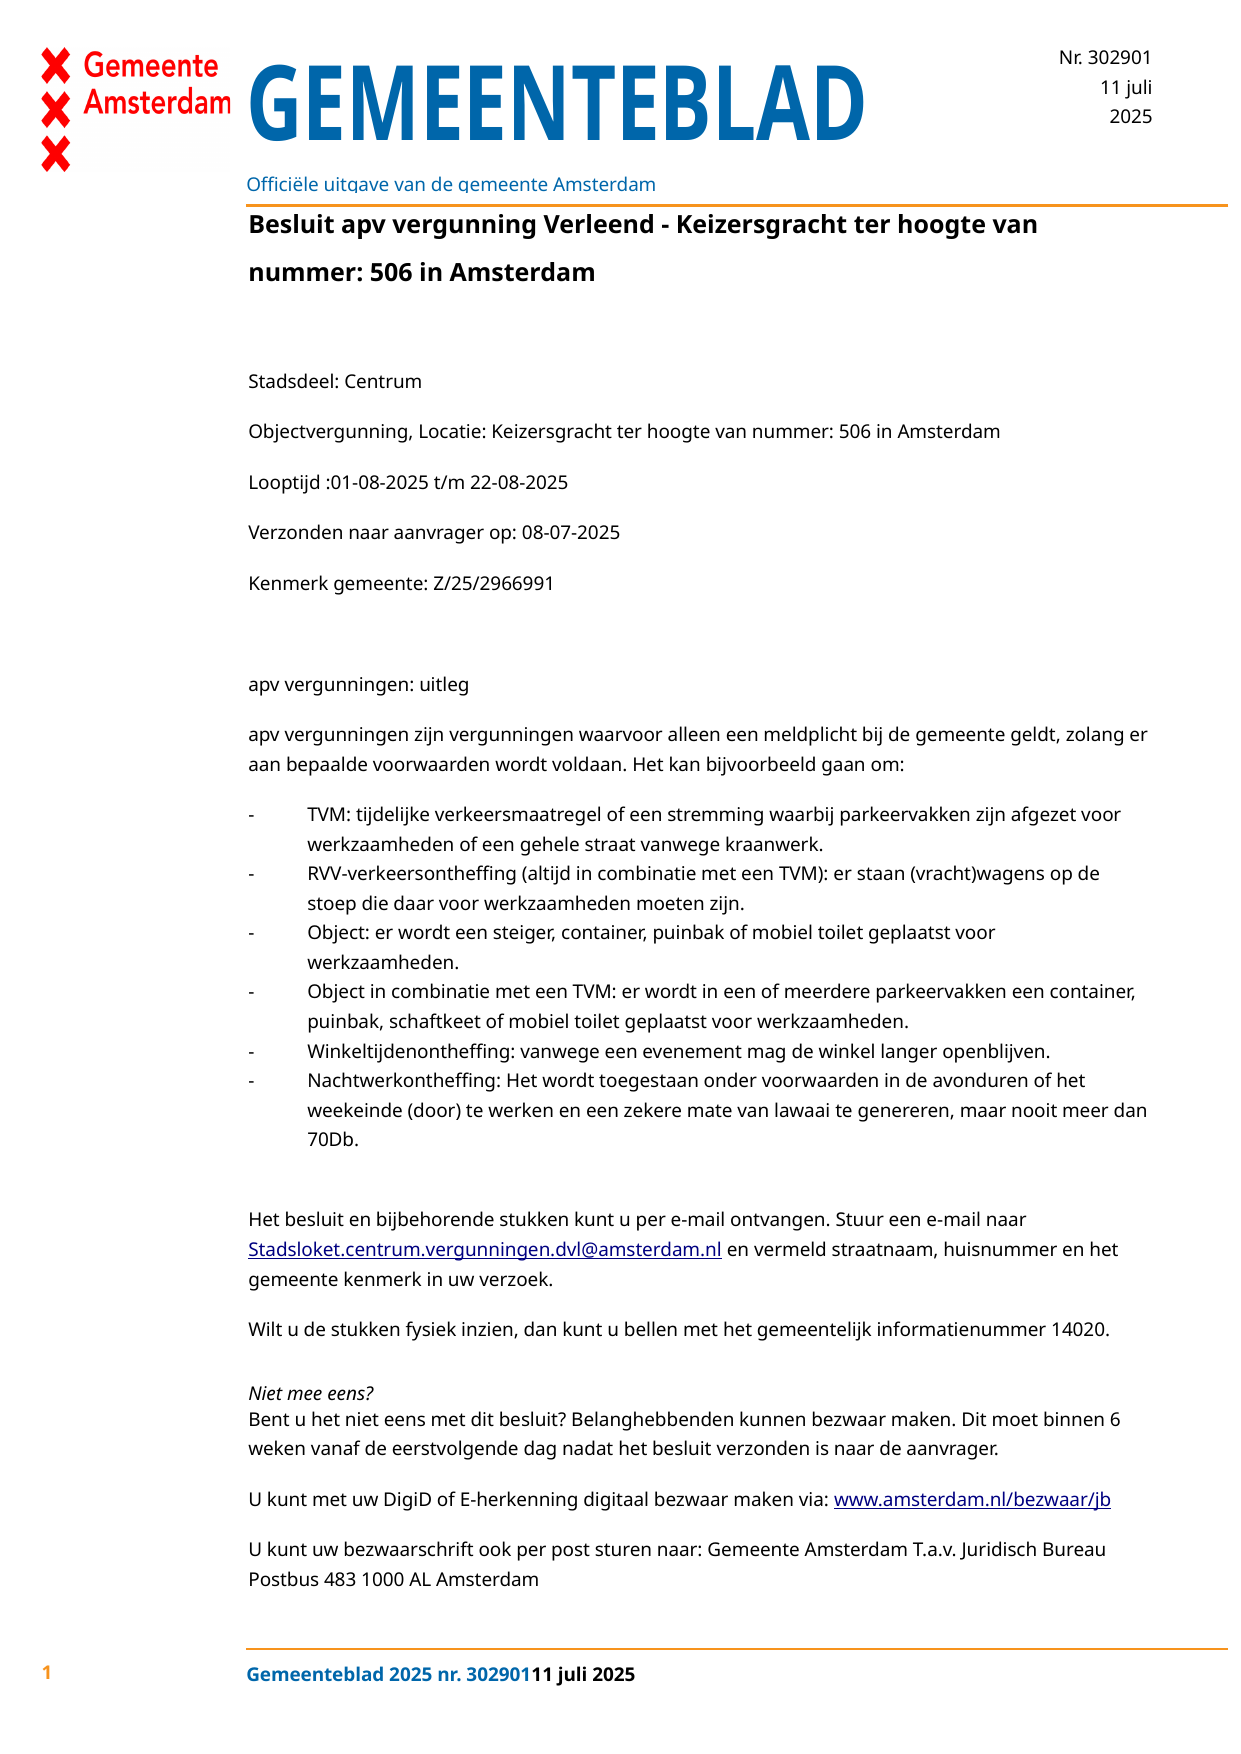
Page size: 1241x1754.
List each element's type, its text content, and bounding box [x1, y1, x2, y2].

list TVM: tijdelijke verkeersmaatregel of een stremming waarbij parkeervakken zijn afgezet voor werkzaamheden of een gehele straat vanwege kraanwerk. [248, 801, 1152, 857]
picture [41, 47, 231, 172]
text Het besluit en bijbehorende stukken kunt u per e-mail ontvangen. Stuur een e-mail naar Stadsloket.centrum.vergunningen.dvl@amsterdam.nl en vermeld straatnaam, huisnummer en het gemeente kenmerk in uw verzoek. [248, 1207, 1152, 1292]
text Stadsdeel: Centrum [248, 368, 1152, 394]
text Kenmerk gemeente: Z/25/2966991 [248, 570, 1152, 596]
text Objectvergunning, Locatie: Keizersgracht ter hoogte van nummer: 506 in Amsterdam [248, 419, 1152, 444]
text Bent u het niet eens met dit besluit? Belanghebbenden kunnen bezwaar maken. Dit moet binnen 6 weken vanaf de eerstvolgende dag nadat het besluit verzonden is naar de aanvrager. [248, 1406, 1152, 1461]
list RVV-verkeersontheffing (altijd in combinatie met een TVM): er staan (vracht)wagens op de stoep die daar voor werkzaamheden moeten zijn. [248, 860, 1152, 916]
text Looptijd :01-08-2025 t/m 22-08-2025 [248, 469, 1152, 495]
list Winkeltijdenontheffing: vanwege een evenement mag de winkel langer openblijven. [248, 1038, 1152, 1064]
list Nachtwerkontheffing: Het wordt toegestaan onder voorwaarden in de avonduren of het weekeinde (door) te werken en een zekere mate van lawaai te genereren, maar nooit meer dan 70Db. [248, 1067, 1152, 1152]
text Niet mee eens? [248, 1380, 1152, 1406]
text U kunt met uw DigiD of E-herkenning digitaal bezwaar maken via: www.amsterdam.nl/bezwaar/jb [248, 1486, 1152, 1512]
text Wilt u de stukken fysiek inzien, dan kunt u bellen met het gemeentelijk informatienummer 14020. [248, 1316, 1152, 1342]
list Object in combinatie met een TVM: er wordt in een of meerdere parkeervakken een container, puinbak, schaftkeet of mobiel toilet geplaatst voor werkzaamheden. [248, 979, 1152, 1034]
list Object: er wordt een steiger, container, puinbak of mobiel toilet geplaatst voor werkzaamheden. [248, 919, 1152, 975]
text U kunt uw bezwaarschrift ook per post sturen naar: Gemeente Amsterdam T.a.v. Juridisch Bureau Postbus 483 1000 AL Amsterdam [248, 1536, 1152, 1592]
text apv vergunningen: uitleg [248, 671, 1152, 697]
text Besluit apv vergunning Verleend - Keizersgracht ter hoogte van nummer: 506 in Amsterdam [248, 207, 1152, 288]
text Verzonden naar aanvrager op: 08-07-2025 [248, 519, 1152, 545]
text apv vergunningen zijn vergunningen waarvoor alleen een meldplicht bij de gemeente geldt, zolang er aan bepaalde voorwaarden wordt voldaan. Het kan bijvoorbeeld gaan om: [248, 721, 1152, 777]
